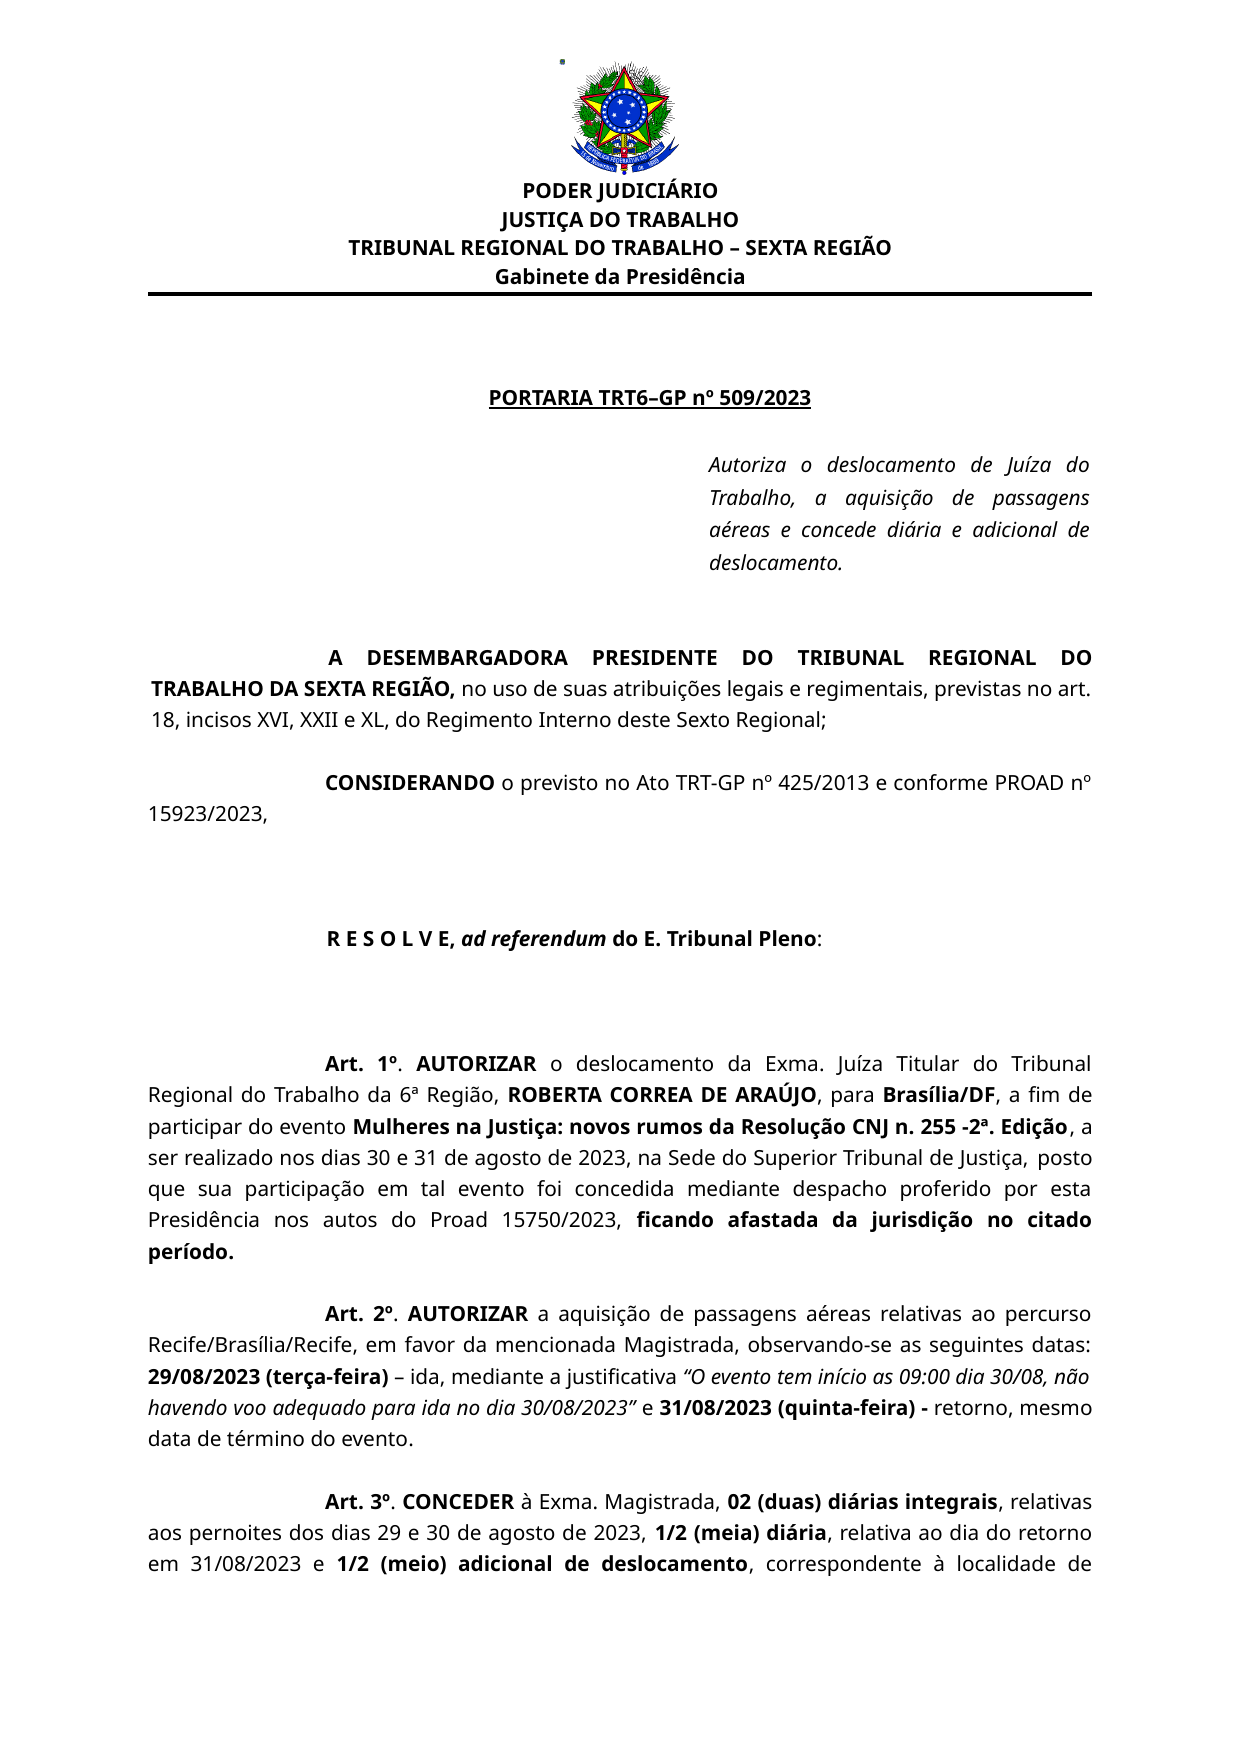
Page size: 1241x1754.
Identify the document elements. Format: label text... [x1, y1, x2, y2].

text PORTARIA TRT6–GP nº 509/2023 [207, 383, 1093, 411]
text Art. 2º. AUTORIZAR a aquisição de passagens aéreas relativas ao percurso Recife/Brasília/Recife, em favor da mencionada Magistrada, observando-se as seguintes datas: 29/08/2023 (terça-feira) – ida, mediante a justificativa “O evento tem início as 09:00 dia 30/08, não havendo voo adequado para ida no dia 30/08/2023” e 31/08/2023 (quinta-feira) - retorno, mesmo data de término do evento. [148, 1297, 1093, 1453]
text Autoriza o deslocamento de Juíza do Trabalho, a aquisição de passagens aéreas e concede diária e adicional de deslocamento. [709, 450, 1092, 577]
text Art. 3º. CONCEDER à Exma. Magistrada, 02 (duas) diárias integrais, relativas aos pernoites dos dias 29 e 30 de agosto de 2023, 1/2 (meia) diária, relativa ao dia do retorno em 31/08/2023 e 1/2 (meio) adicional de deslocamento, correspondente à localidade de [148, 1484, 1093, 1578]
text Art. 1º. AUTORIZAR o deslocamento da Exma. Juíza Titular do Tribunal Regional do Trabalho da 6ª Região, ROBERTA CORREA DE ARAÚJO, para Brasília/DF, a fim de participar do evento Mulheres na Justiça: novos rumos da Resolução CNJ n. 255 -2ª. Edição, a ser realizado nos dias 30 e 31 de agosto de 2023, na Sede do Superior Tribunal de Justiça, posto que sua participação em tal evento foi concedida mediante despacho proferido por esta Presidência nos autos do Proad 15750/2023, ficando afastada da jurisdição no citado período. [148, 1047, 1093, 1265]
picture [559, 59, 682, 177]
text R E S O L V E, ad referendum do E. Tribunal Pleno: [149, 922, 1093, 953]
text PODER JUDICIÁRIO [148, 177, 1092, 205]
text Gabinete da Presidência [148, 262, 1092, 292]
text JUSTIÇA DO TRABALHO [148, 205, 1092, 233]
text CONSIDERANDO o previsto no Ato TRT-GP nº 425/2013 e conforme PROAD nº 15923/2023, [148, 765, 1093, 828]
text A DESEMBARGADORA PRESIDENTE DO TRIBUNAL REGIONAL DO TRABALHO DA SEXTA REGIÃO, no uso de suas atribuições legais e regimentais, previstas no art. 18, incisos XVI, XXII e XL, do Regimento Interno deste Sexto Regional; [151, 640, 1093, 734]
text TRIBUNAL REGIONAL DO TRABALHO – SEXTA REGIÃO [148, 233, 1092, 262]
